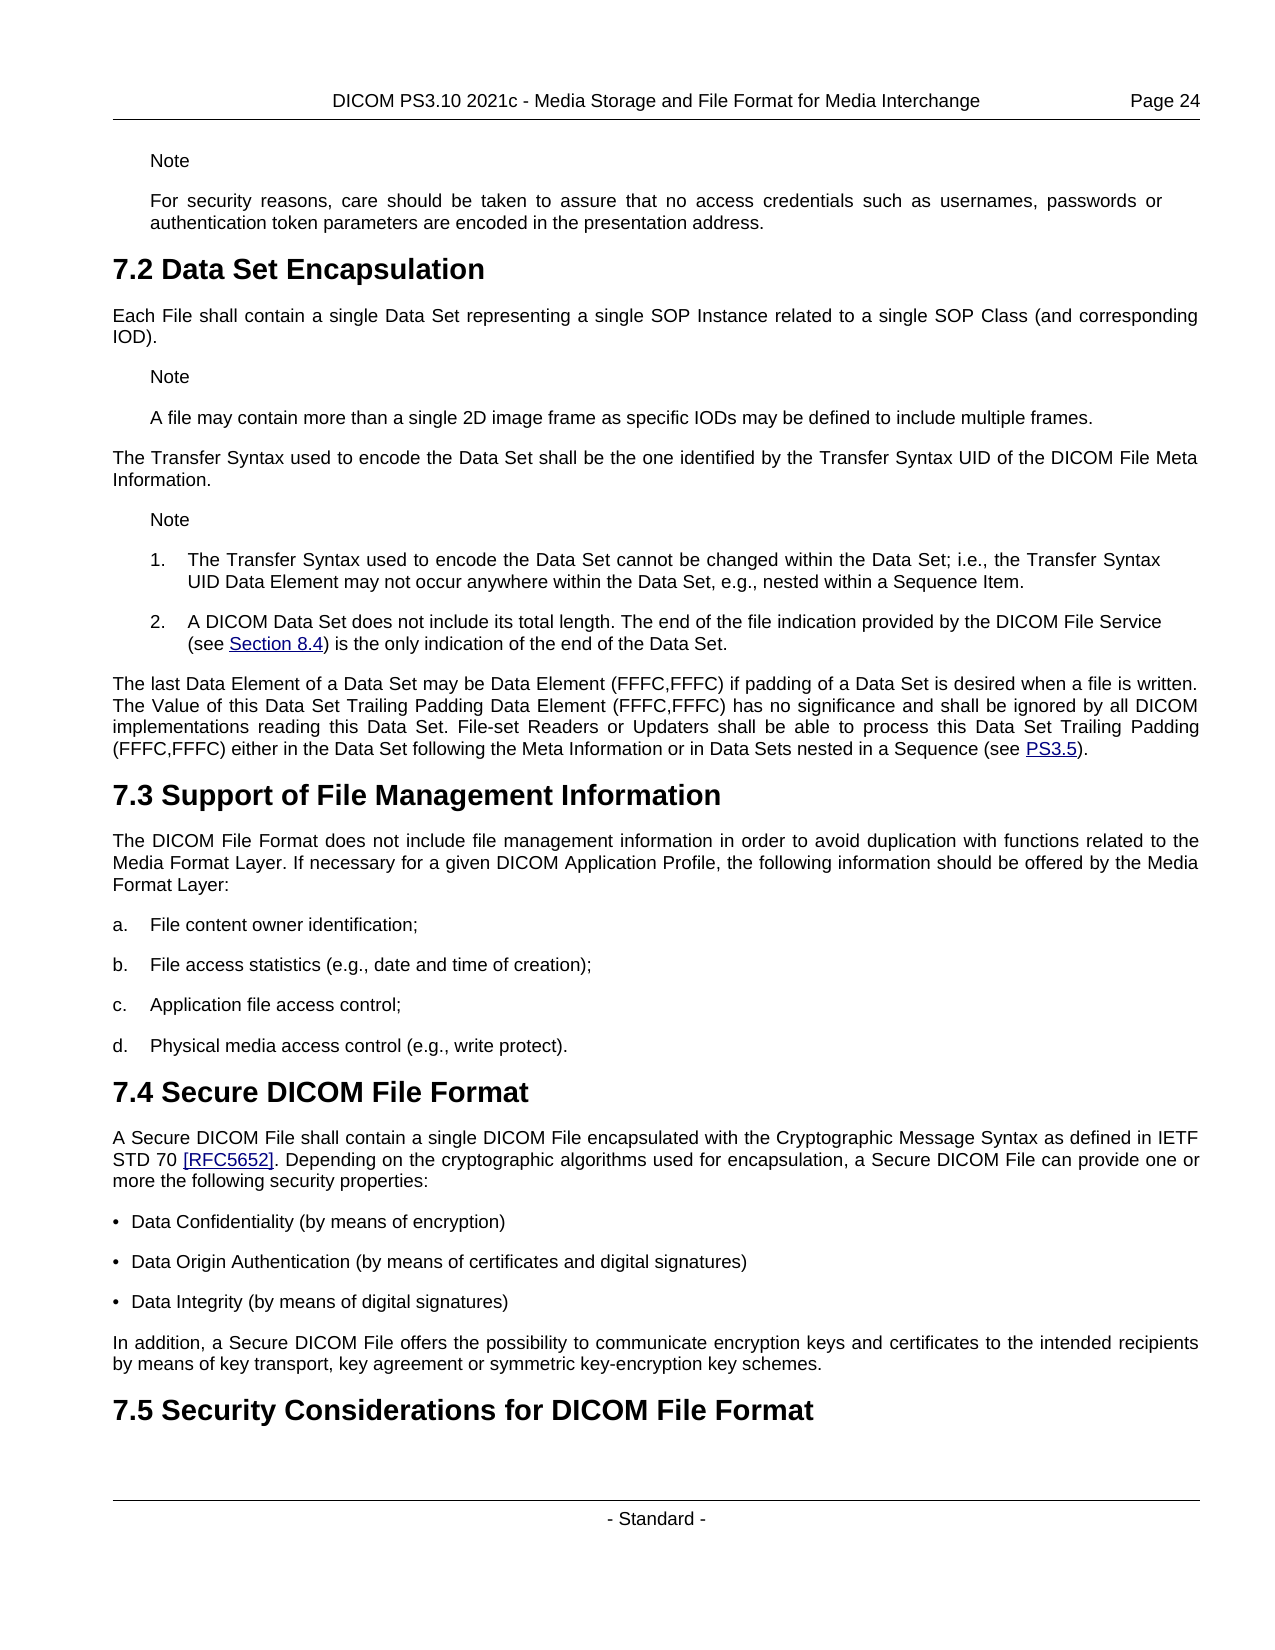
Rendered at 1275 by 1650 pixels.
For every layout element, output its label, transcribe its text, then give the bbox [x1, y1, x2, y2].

text 1. The Transfer Syntax used to encode the Data Set cannot be changed within the Data Set; i.e., the Transfer Syntax UID Data Element may not occur anywhere within the Data Set, e.g., nested within a Sequence Item. [150, 549, 1162, 592]
text Note [150, 509, 1162, 530]
text • Data Confidentiality (by means of encryption) [112, 1211, 1200, 1232]
text a. File content owner identification; [112, 914, 1200, 935]
text 7.3 Support of File Management Information [112, 778, 1200, 811]
text b. File access statistics (e.g., date and time of creation); [112, 954, 1200, 976]
text Note [150, 366, 1162, 388]
text 7.5 Security Considerations for DICOM File Format [112, 1393, 1200, 1427]
text The Transfer Syntax used to encode the Data Set shall be the one identified by the Transfer Syntax UID of the DICOM File Meta Information. [112, 447, 1200, 490]
text The DICOM File Format does not include file management information in order to avoid duplication with functions related to the Media Format Layer. If necessary for a given DICOM Application Profile, the following information should be offered by the Media Format Layer: [112, 830, 1200, 895]
text Note [150, 150, 1162, 172]
text The last Data Element of a Data Set may be Data Element (FFFC,FFFC) if padding of a Data Set is desired when a file is written. The Value of this Data Set Trailing Padding Data Element (FFFC,FFFC) has no significance and shall be ignored by all DICOM implementations reading this Data Set. File-set Readers or Updaters shall be able to process this Data Set Trailing Padding (FFFC,FFFC) either in the Data Set following the Meta Information or in Data Sets nested in a Sequence (see PS3.5). [112, 673, 1200, 759]
text A file may contain more than a single 2D image frame as specific IODs may be defined to include multiple frames. [150, 407, 1162, 428]
text Each File shall contain a single Data Set representing a single SOP Instance related to a single SOP Class (and corresponding IOD). [112, 304, 1200, 348]
text 7.4 Secure DICOM File Format [112, 1075, 1200, 1108]
text 7.2 Data Set Encapsulation [112, 252, 1200, 286]
text d. Physical media access control (e.g., write protect). [112, 1034, 1200, 1056]
text In addition, a Secure DICOM File offers the possibility to communicate encryption keys and certificates to the intended recipients by means of key transport, key agreement or symmetric key-encryption key schemes. [112, 1332, 1200, 1375]
text For security reasons, care should be taken to assure that no access credentials such as usernames, passwords or authentication token parameters are encoded in the presentation address. [150, 190, 1162, 233]
text • Data Origin Authentication (by means of certificates and digital signatures) [112, 1251, 1200, 1272]
text 2. A DICOM Data Set does not include its total length. The end of the file indication provided by the DICOM File Service (see Section 8.4) is the only indication of the end of the Data Set. [150, 611, 1162, 654]
text • Data Integrity (by means of digital signatures) [112, 1291, 1200, 1313]
text A Secure DICOM File shall contain a single DICOM File encapsulated with the Cryptographic Message Syntax as defined in IETF STD 70 [RFC5652]. Depending on the cryptographic algorithms used for encapsulation, a Secure DICOM File can provide one or more the following security properties: [112, 1127, 1200, 1192]
text c. Application file access control; [112, 994, 1200, 1016]
